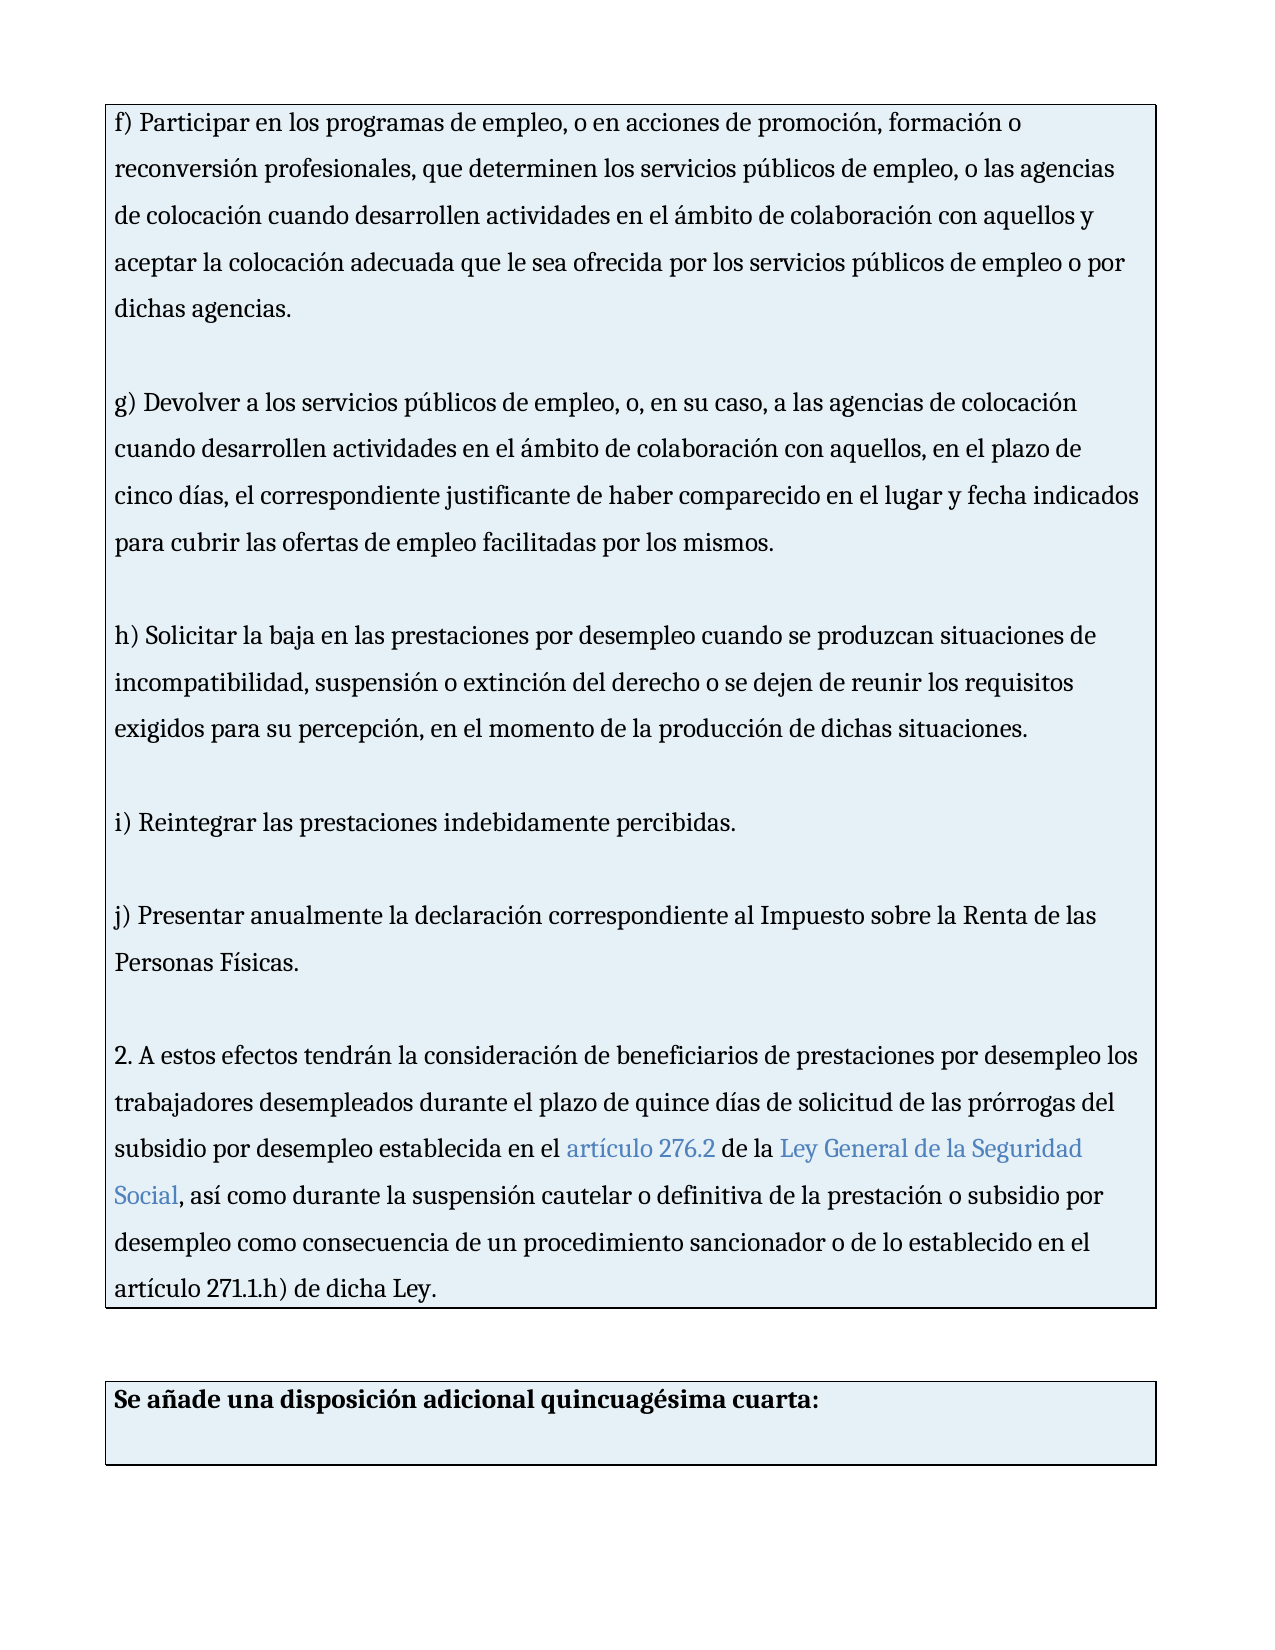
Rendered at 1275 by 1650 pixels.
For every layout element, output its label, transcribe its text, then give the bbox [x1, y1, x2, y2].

table_cell f) Participar en los programas de empleo, o en acciones de promoción, formación o reconversión profesionales, que determinen los servicios públicos de empleo, o las agencias de colocación cuando desarrollen actividades en el ámbito de colaboración con aquellos y aceptar la colocación adecuada que le sea ofrecida por los servicios públicos de empleo o por dichas agencias. g) Devolver a los servicios públicos de empleo, o, en su caso, a las agencias de colocación cuando desarrollen actividades en el ámbito de colaboración con aquellos, en el plazo de cinco días, el correspondiente justificante de haber comparecido en el lugar y fecha indicados para cubrir las ofertas de empleo facilitadas por los mismos. h) Solicitar la baja en las prestaciones por desempleo cuando se produzcan situaciones de incompatibilidad, suspensión o extinción del derecho o se dejen de reunir los requisitos exigidos para su percepción, en el momento de la producción de dichas situaciones. i) Reintegrar las prestaciones indebidamente percibidas. j) Presentar anualmente la declaración correspondiente al Impuesto sobre la Renta de las Personas Físicas. 2. A estos efectos tendrán la consideración de beneficiarios de prestaciones por desempleo los trabajadores desempleados durante el plazo de quince días de solicitud de las prórrogas del subsidio por desempleo establecida en el artículo 276.2 de la Ley General de la Seguridad Social, así como durante la suspensión cautelar o definitiva de la prestación o subsidio por desempleo como consecuencia de un procedimiento sancionador o de lo establecido en el artículo 271.1.h) de dicha Ley. [94, 75, 1168, 1352]
table_cell Se añade una disposición adicional quincuagésima cuarta: [94, 1352, 1168, 1466]
